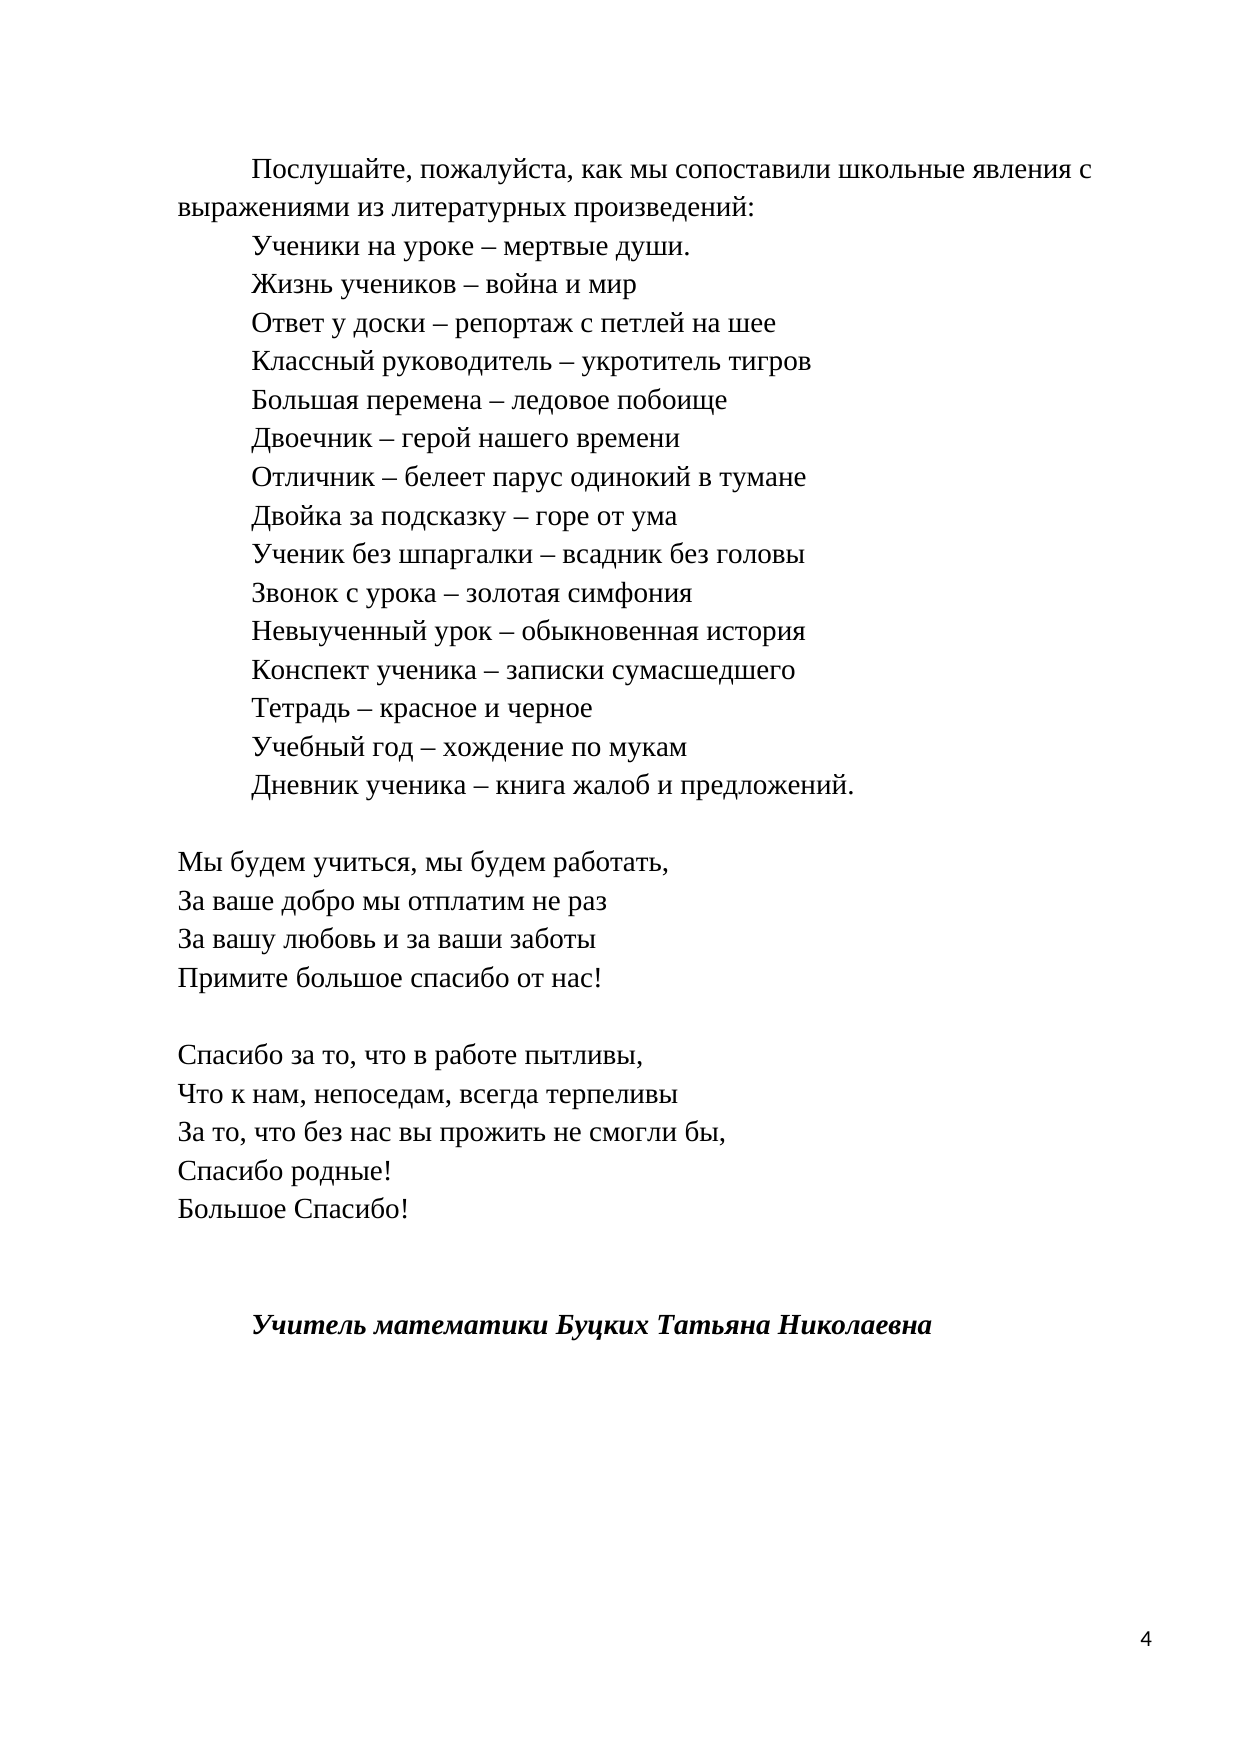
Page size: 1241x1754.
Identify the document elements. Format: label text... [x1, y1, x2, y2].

text Тетрадь – красное и черное [177, 690, 1152, 724]
text Спасибо родные! [177, 1153, 1152, 1186]
text Невыученный урок – обыкновенная история [177, 613, 1152, 647]
text Спасибо за то, что в работе пытливы, [177, 1037, 1152, 1071]
text За ваше добро мы отплатим не раз [177, 883, 1152, 917]
text Жизнь учеников – война и мир [177, 266, 1152, 300]
text Что к нам, непоседам, всегда терпеливы [177, 1076, 1152, 1109]
text Звонок с урока – золотая симфония [177, 575, 1152, 608]
text Ученики на уроке – мертвые души. [177, 228, 1152, 261]
text За вашу любовь и за ваши заботы [177, 922, 1152, 955]
text Большое Спасибо! [177, 1191, 1152, 1225]
text Примите большое спасибо от нас! [177, 960, 1152, 994]
text Двоечник – герой нашего времени [177, 421, 1152, 454]
text Ответ у доски – репортаж с петлей на шее [177, 305, 1152, 338]
text Учебный год – хождение по мукам [177, 729, 1152, 762]
text Послушайте, пожалуйста, как мы сопоставили школьные явления с выражениями из литературных произведений: [177, 151, 1152, 223]
text Ученик без шпаргалки – всадник без головы [177, 536, 1152, 570]
text Отличник – белеет парус одинокий в тумане [177, 459, 1152, 493]
text За то, что без нас вы прожить не смогли бы, [177, 1114, 1152, 1148]
text Классный руководитель – укротитель тигров [177, 343, 1152, 377]
text Учитель математики Буцких Татьяна Николаевна [177, 1307, 1152, 1341]
text Двойка за подсказку – горе от ума [177, 498, 1152, 531]
text Дневник ученика – книга жалоб и предложений. [177, 767, 1152, 801]
text Конспект ученика – записки сумасшедшего [177, 652, 1152, 685]
text Мы будем учиться, мы будем работать, [177, 844, 1152, 878]
text Большая перемена – ледовое побоище [177, 382, 1152, 416]
